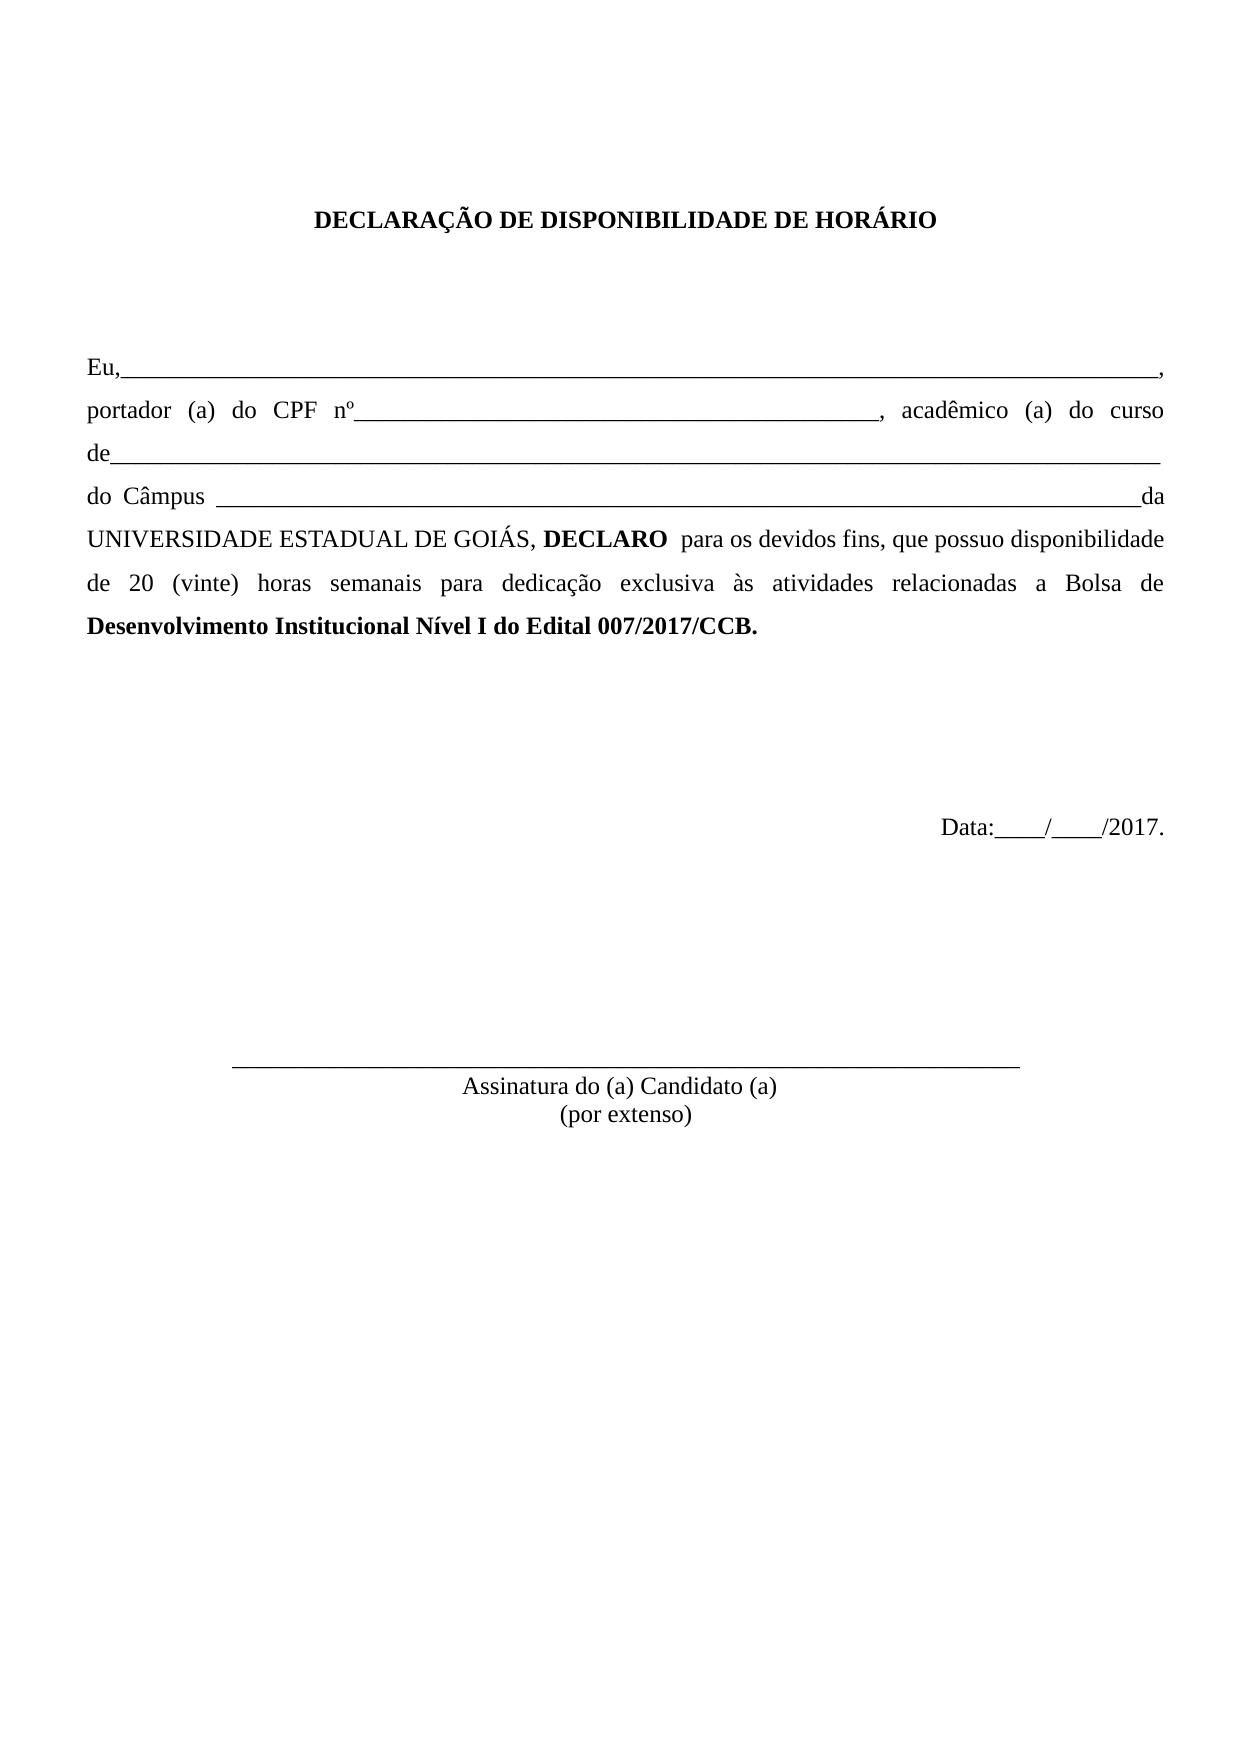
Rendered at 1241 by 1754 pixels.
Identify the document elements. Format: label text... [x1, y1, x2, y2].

text (por extenso) [87, 1099, 1165, 1128]
text _______________________________________________________________ [87, 1042, 1165, 1071]
text Data:____/____/2017. [87, 812, 1165, 841]
text DECLARAÇÃO DE DISPONIBILIDADE DE HORÁRIO [87, 205, 1165, 234]
text Eu,___________________________________________________________________________________, portador (a) do CPF nº__________________________________________, acadêmico (a) do curso de____________________________________________________________________________________do Câmpus __________________________________________________________________________da UNIVERSIDADE ESTADUAL DE GOIÁS, DECLARO para os devidos fins, que possuo disponibilidade de 20 (vinte) horas semanais para dedicação exclusiva às atividades relacionadas a Bolsa de Desenvolvimento Institucional Nível I do Edital 007/2017/CCB. [87, 352, 1165, 639]
text Assinatura do (a) Candidato (a) [87, 1071, 1165, 1099]
